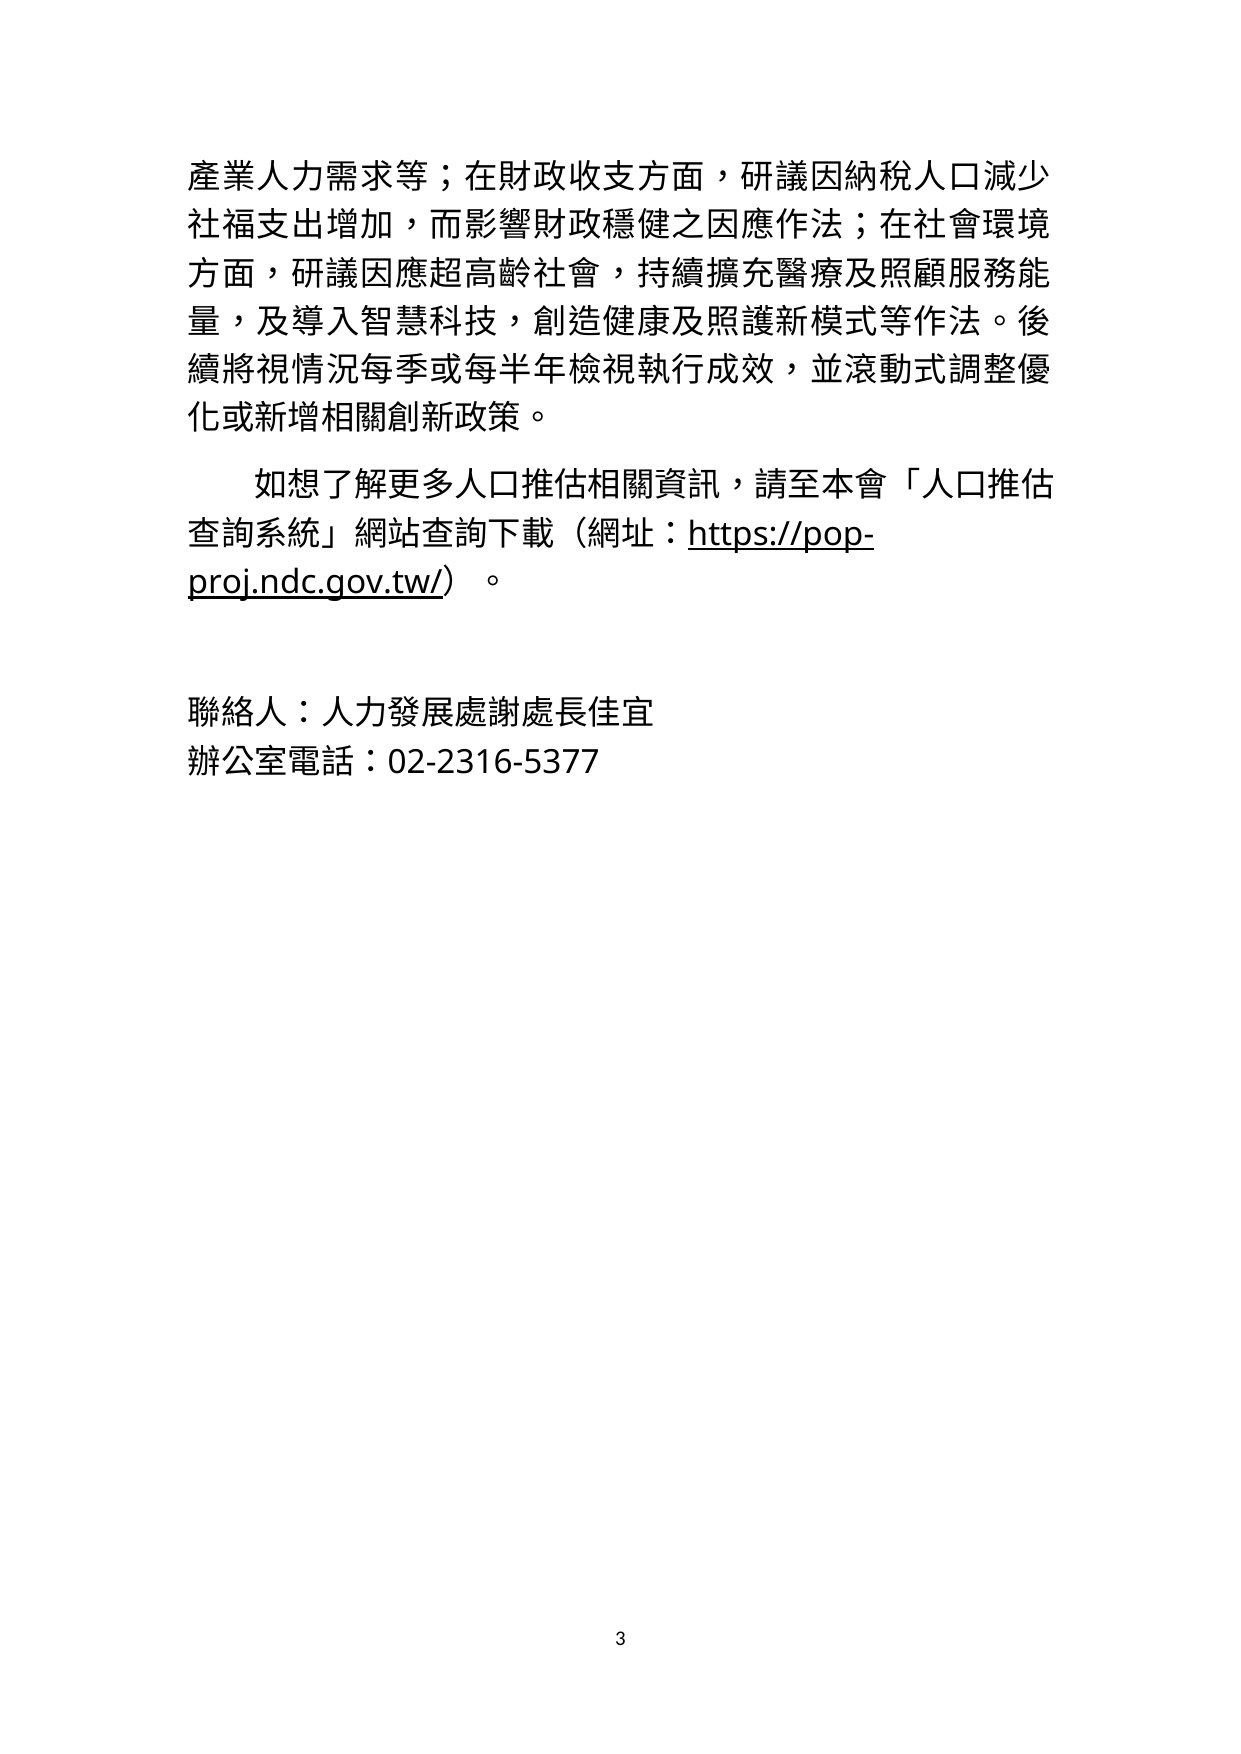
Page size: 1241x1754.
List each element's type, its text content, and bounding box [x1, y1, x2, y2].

text 今日會議與陳政委時中偕同各相關部會，參考國際現況及案例，共同研議強化因應策略，包括：在少子化方面，研議擴大人工生殖補助對象、延長育嬰留職停薪津貼等；在勞動市場方面，持續擴大中高齡及婦女勞動參與、吸引全球優秀人才對策、及持續厚植產業人才培育等；在經濟/產業方面，應積極應用AI技術強化產業升級轉型，並降低產業人力需求等；在財政收支方面，研議因納稅人口減少、社福支出增加，而影響財政穩健之因應作法；在社會環境方面，研議因應超高齡社會，持續擴充醫療及照顧服務能量，及導入智慧科技，創造健康及照護新模式等作法。後續將視情況每季或每半年檢視執行成效，並滾動式調整優化或新增相關創新政策。 [187, 150, 1053, 439]
text 辦公室電話：02-2316-5377 [187, 734, 1053, 783]
text 聯絡人：人力發展處謝處長佳宜 [187, 686, 1053, 734]
text 如想了解更多人口推估相關資訊，請至本會「人口推估查詢系統」網站查詢下載（網址：https://pop-proj.ndc.gov.tw/）。 [187, 458, 1074, 603]
